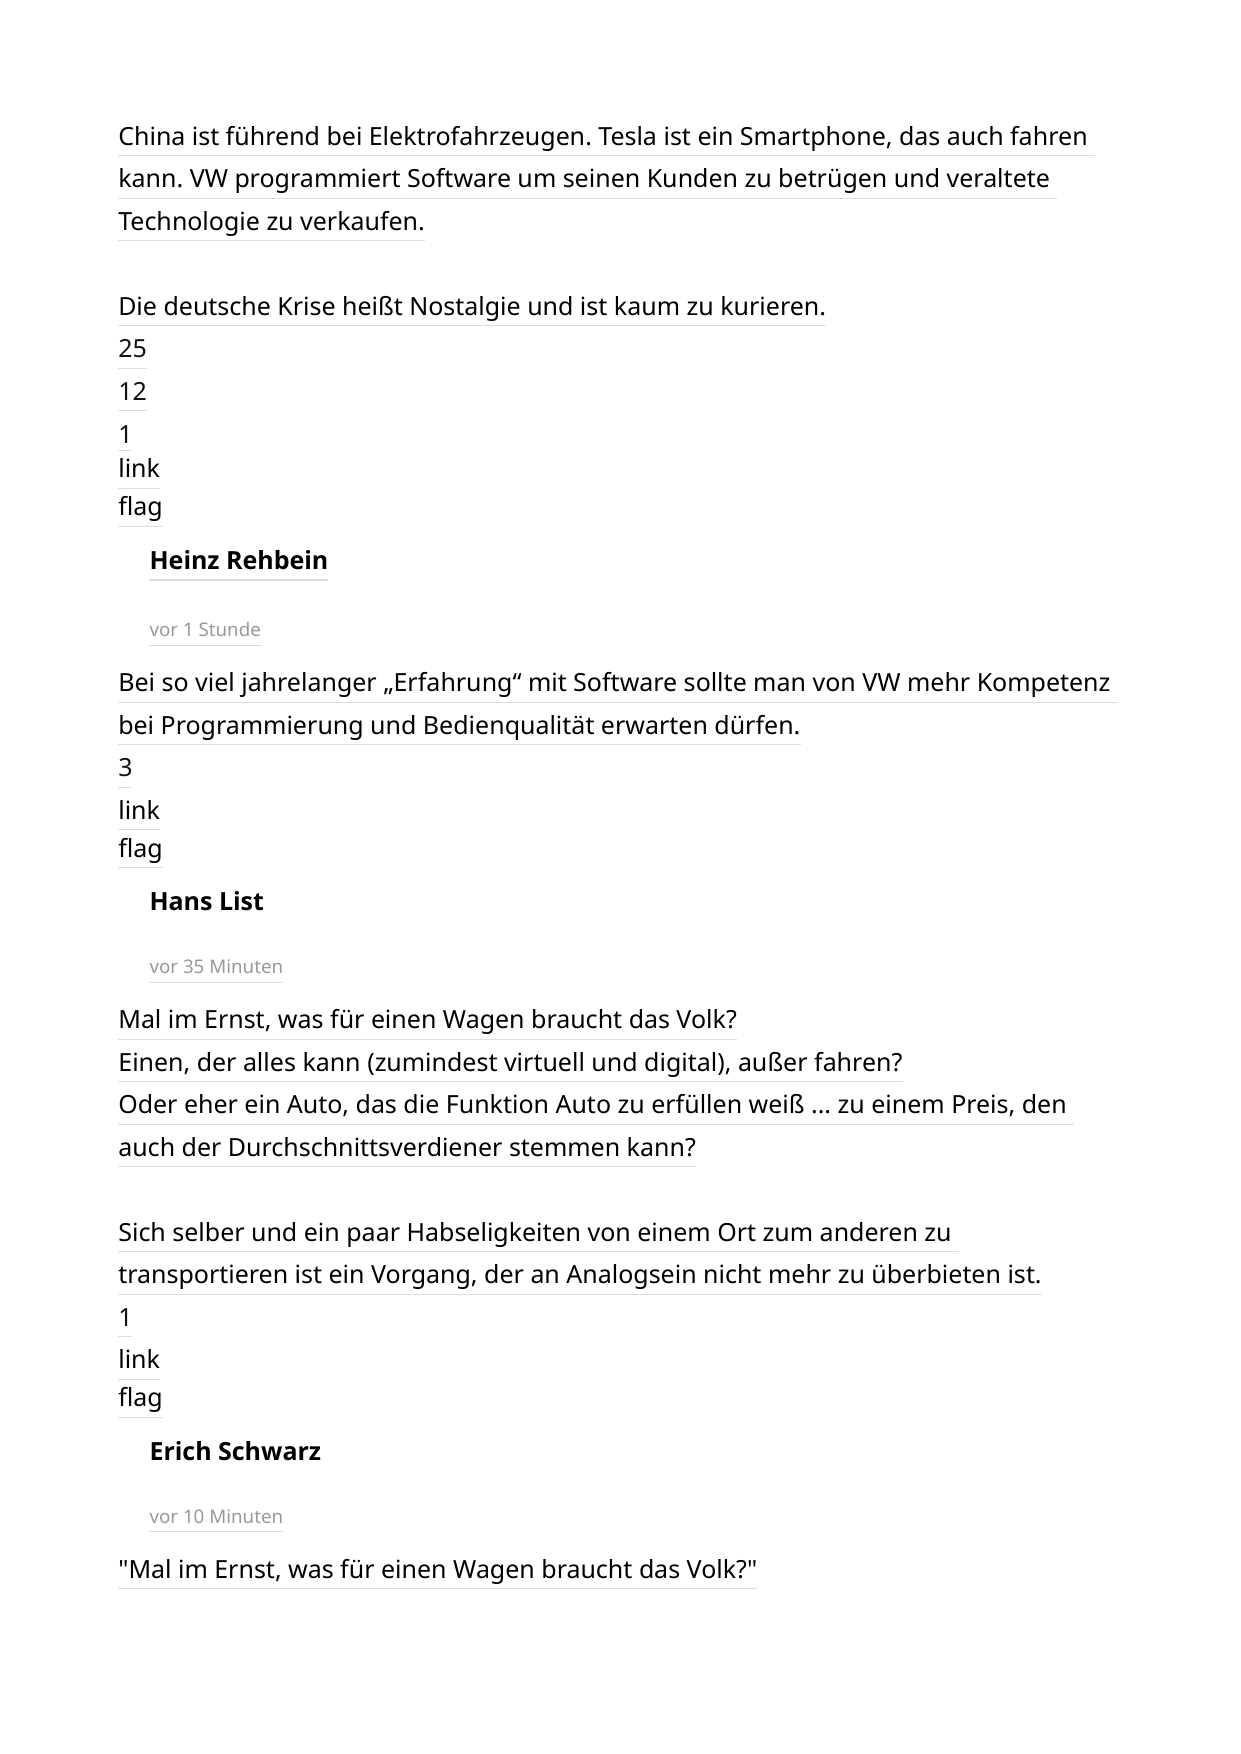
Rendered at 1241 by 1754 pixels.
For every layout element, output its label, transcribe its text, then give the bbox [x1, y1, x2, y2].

text link [118, 451, 1122, 489]
text 1 [118, 416, 1122, 451]
text flag [118, 830, 1122, 868]
text 1 [118, 1299, 1122, 1337]
text vor 10 Minuten [149, 1503, 1117, 1532]
text Bei so viel jahrelanger „Erfahrung“ mit Software sollte man von VW mehr Kompetenz bei Programmierung und Bedienqualität erwarten dürfen. [118, 665, 1122, 745]
text 25 [118, 331, 1122, 369]
text vor 35 Minuten [149, 953, 1117, 983]
text flag [118, 1380, 1122, 1418]
text Mal im Ernst, was für einen Wagen braucht das Volk? Einen, der alles kann (zumindest virtuell und digital), außer fahren? Oder eher ein Auto, das die Funktion Auto zu erfüllen weiß ... zu einem Preis, den auch der Durchschnittsverdiener stemmen kann? Sich selber und ein paar Habseligkeiten von einem Ort zum anderen zu transportieren ist ein Vorgang, der an Analogsein nicht mehr zu überbieten ist. [118, 1002, 1122, 1295]
text Hans List [149, 884, 1122, 918]
text 3 [118, 750, 1122, 788]
text flag [118, 489, 1122, 527]
text Heinz Rehbein [149, 543, 1122, 581]
text link [118, 792, 1122, 830]
text link [118, 1342, 1122, 1380]
text China ist führend bei Elektrofahrzeugen. Tesla ist ein Smartphone, das auch fahren kann. VW programmiert Software um seinen Kunden zu betrügen und veraltete Technologie zu verkaufen. Die deutsche Krise heißt Nostalgie und ist kaum zu kurieren. [118, 118, 1122, 326]
text Erich Schwarz [149, 1434, 1122, 1468]
text "Mal im Ernst, was für einen Wagen braucht das Volk?" [118, 1552, 1122, 1632]
text vor 1 Stunde [149, 616, 1117, 646]
text 12 [118, 373, 1122, 411]
